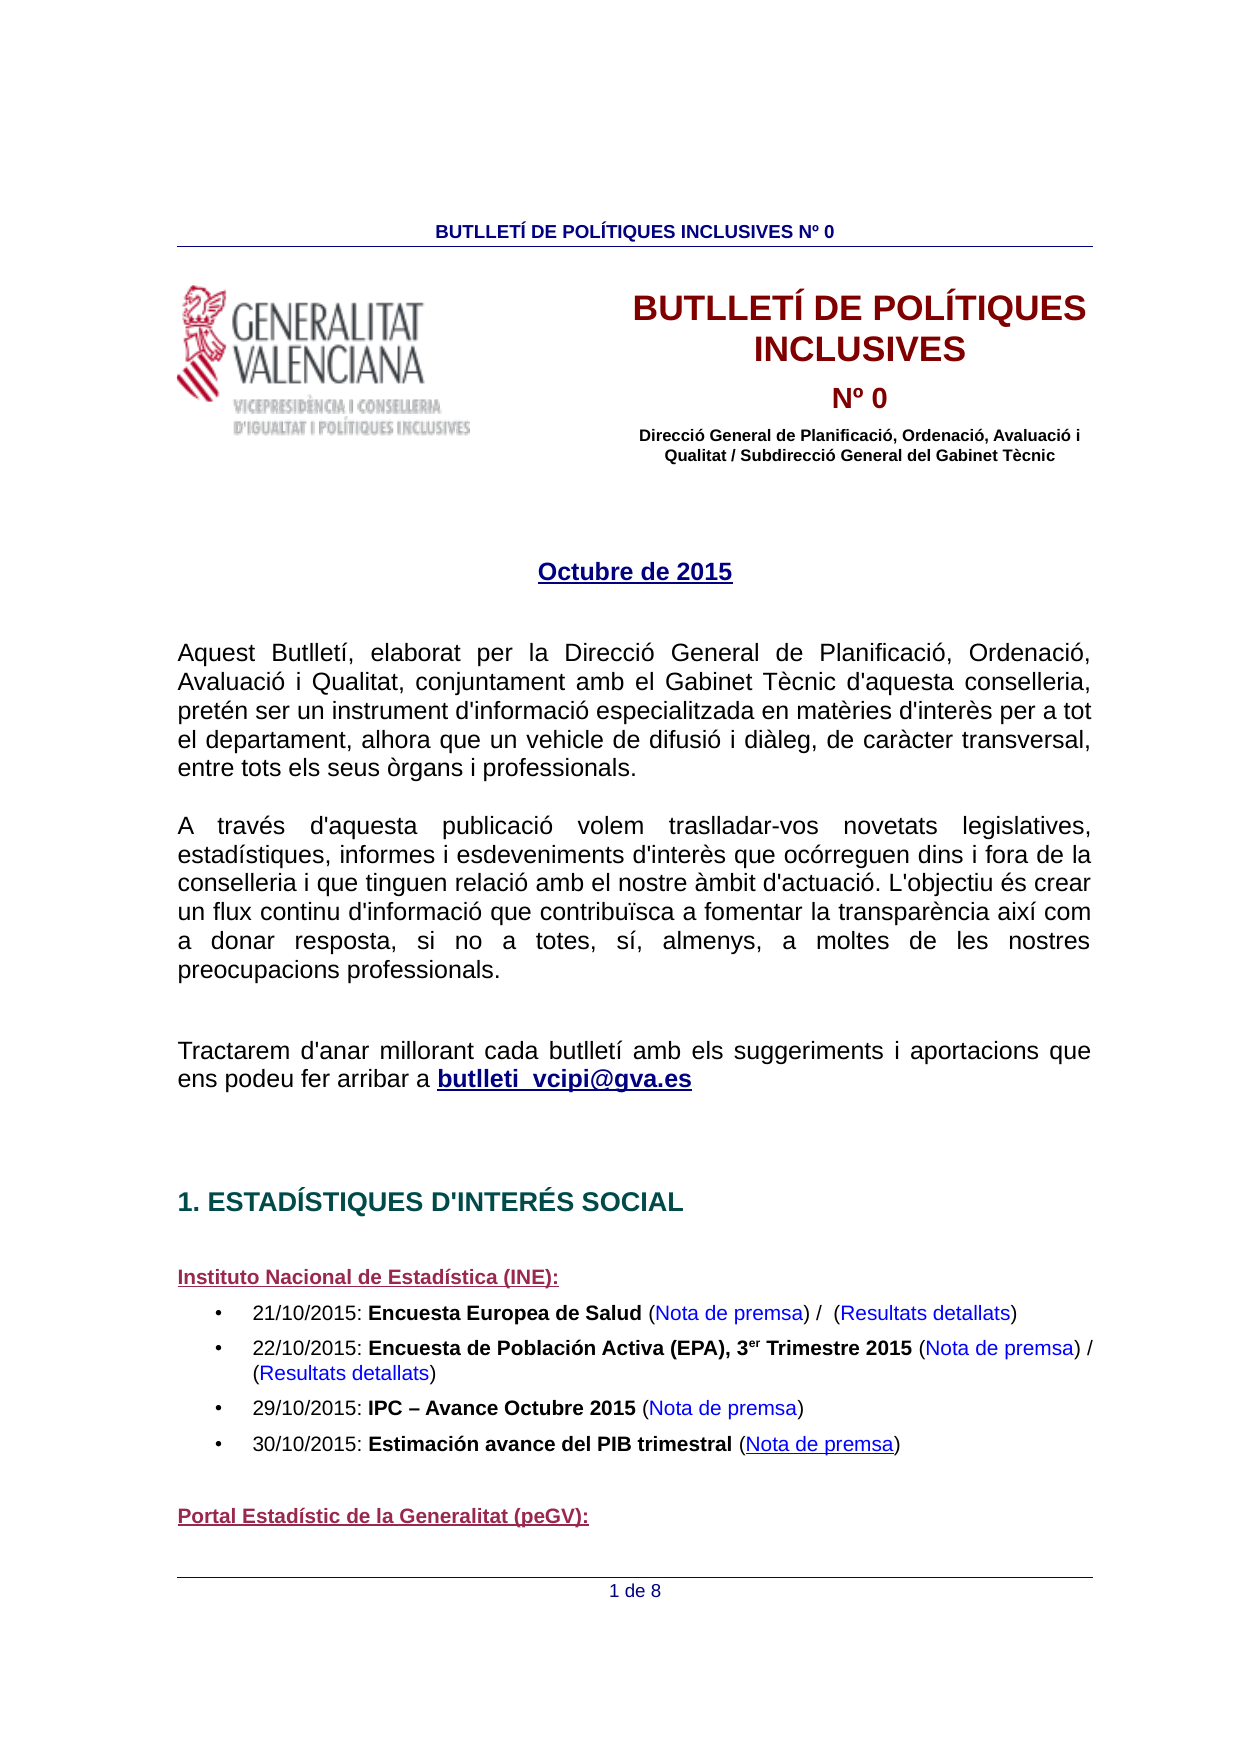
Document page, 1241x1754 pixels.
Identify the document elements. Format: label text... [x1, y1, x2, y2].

list 29/10/2015: IPC – Avance Octubre 2015 (Nota de premsa) [215, 1396, 1093, 1420]
list 30/10/2015: Estimación avance del PIB trimestral (Nota de premsa) [215, 1432, 1093, 1456]
list 21/10/2015: Encuesta Europea de Salud (Nota de premsa) / (Resultats detallats) [215, 1300, 1093, 1324]
list 22/10/2015: Encuesta de Población Activa (EPA), 3er Trimestre 2015 (Nota de premsa) / (Resultats detallats) [215, 1336, 1093, 1384]
text Tractarem d'anar millorant cada butlletí amb els suggeriments i aportacions que ens podeu fer arribar a butlleti_vcipi@gva.es [177, 1036, 1093, 1093]
text 1. ESTADÍSTIQUES D'INTERÉS SOCIAL [177, 1186, 1093, 1217]
text Direcció General de Planificació, Ordenació, Avaluació i Qualitat / Subdirecció General del Gabinet Tècnic [177, 426, 1093, 464]
text Portal Estadístic de la Generalitat (peGV): [177, 1503, 1093, 1527]
text Octubre de 2015 [177, 557, 1093, 586]
picture [176, 285, 627, 452]
text Nº 0 [627, 381, 1093, 414]
text A través d'aquesta publicació volem traslladar-vos novetats legislatives, estadístiques, informes i esdeveniments d'interès que ocórreguen dins i fora de la conselleria i que tinguen relació amb el nostre àmbit d'actuació. L'objectiu és crear un flux continu d'informació que contribuïsca a fomentar la transparència així com a donar resposta, si no a totes, sí, almenys, a moltes de les nostres preocupacions professionals. [177, 811, 1093, 983]
text Aquest Butlletí, elaborat per la Direcció General de Planificació, Ordenació, Avaluació i Qualitat, conjuntament amb el Gabinet Tècnic d'aquesta conselleria, pretén ser un instrument d'informació especialitzada en matèries d'interès per a tot el departament, alhora que un vehicle de difusió i diàleg, de caràcter transversal, entre tots els seus òrgans i professionals. [177, 638, 1093, 782]
text Instituto Nacional de Estadística (INE): [177, 1265, 1093, 1289]
text BUTLLETÍ DE POLÍTIQUES INCLUSIVES [627, 288, 1093, 369]
